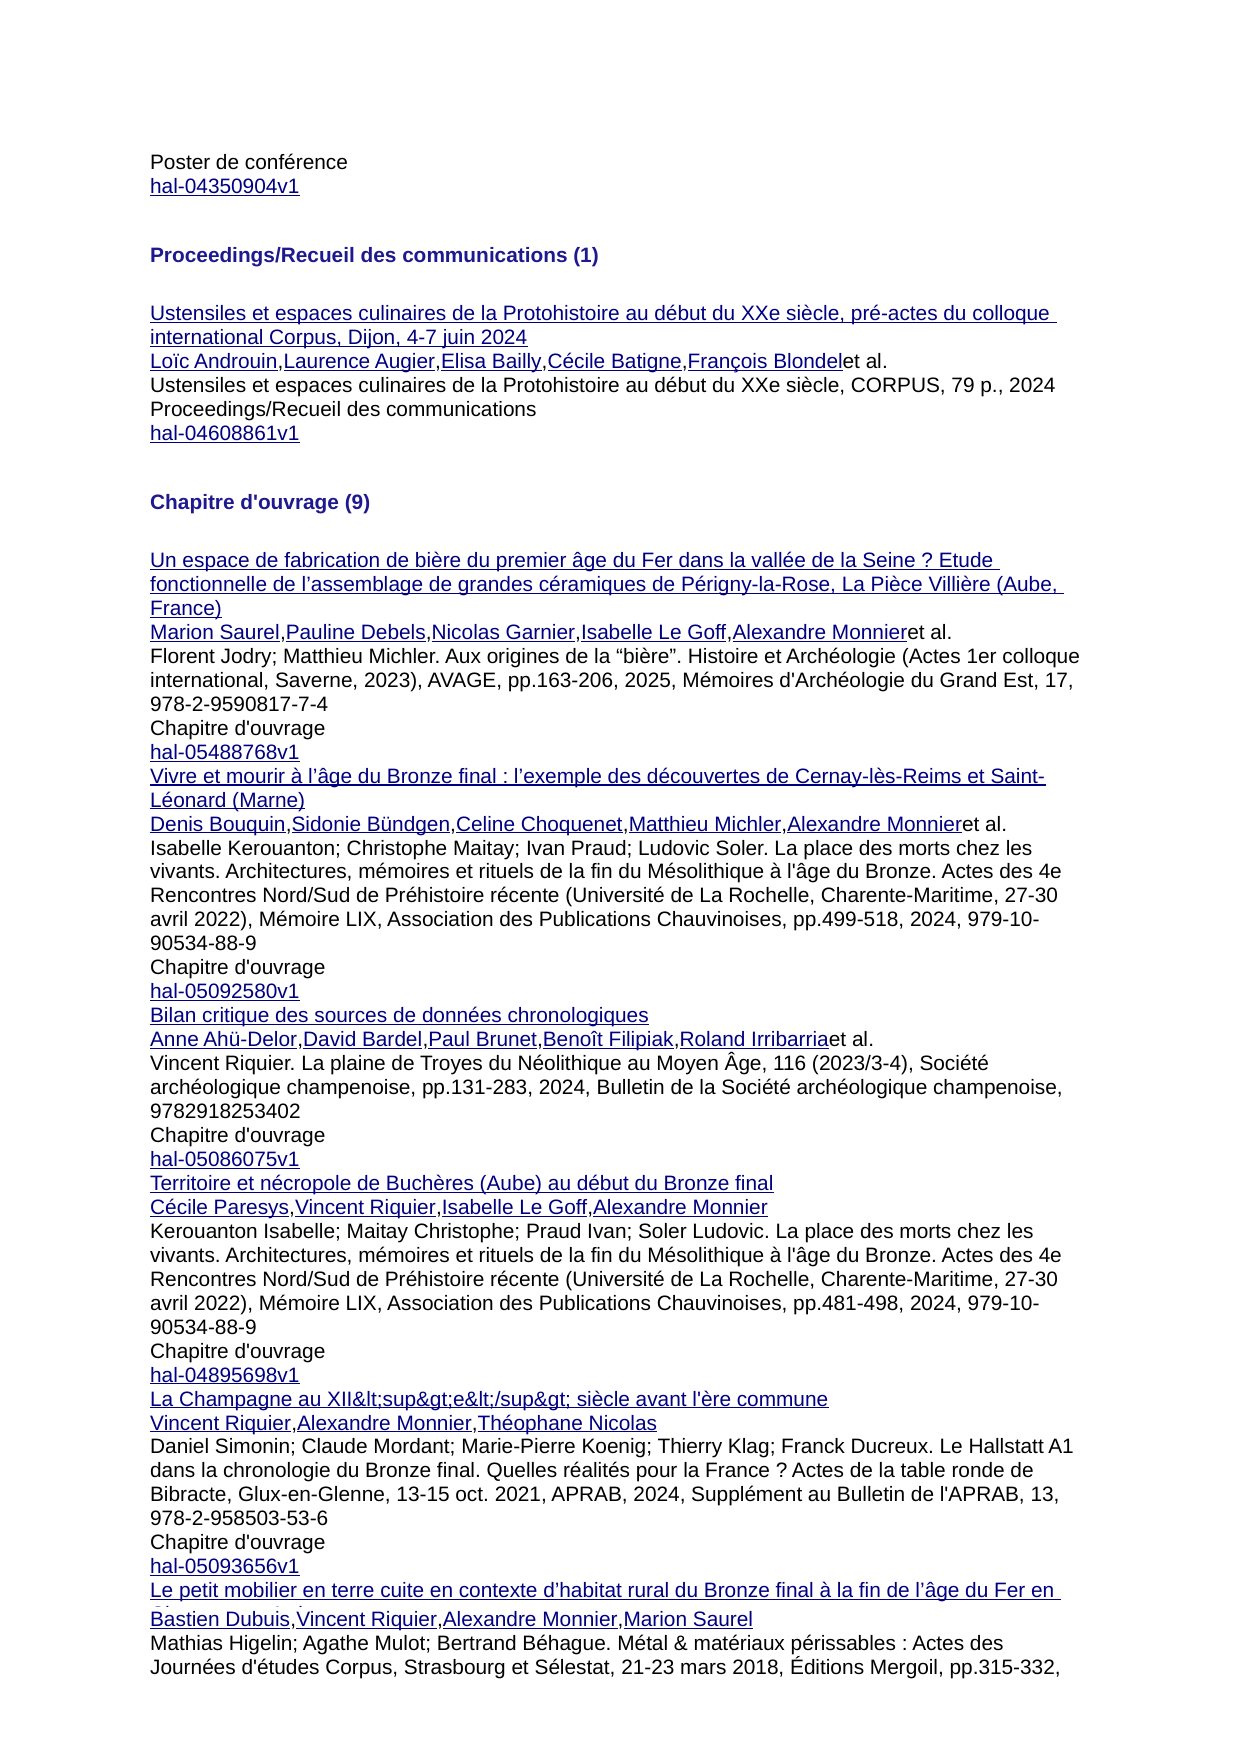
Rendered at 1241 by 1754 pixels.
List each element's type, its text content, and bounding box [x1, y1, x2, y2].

table_cell Le petit mobilier en terre cuite en contexte d’habitat rural du Bronze final à la fin de l’âge du Fer en Champagne-Ardenne Bastien Dubuis,Vincent Riquier,Alexandre Monnier,Marion Saurel Mathias Higelin; Agathe Mulot; Bertrand Béhague. Métal & matériaux périssables : Actes des Journées d'études Corpus, Strasbourg et Sélestat, 21-23 mars 2018, Éditions Mergoil, pp.315-332, [150, 1578, 1090, 1679]
table_cell Poster de conférence hal-04350904v1 [150, 150, 1090, 198]
table_header Un espace de fabrication de bière du premier âge du Fer dans la vallée de la Seine ? Etude fonctionnelle de l’assemblage de grandes céramiques de Périgny-la-Rose, La Pièce Villière (Aube, France) Marion Saurel,Pauline Debels,Nicolas Garnier,Isabelle Le Goff,Alexandre Monnieret al. Florent Jodry; Matthieu Michler. Aux origines de la “bière”. Histoire et Archéologie (Actes 1er colloque international, Saverne, 2023), AVAGE, pp.163-206, 2025, Mémoires d'Archéologie du Grand Est, 17, 978-2-9590817-7-4 Chapitre d'ouvrage hal-05488768v1 [150, 548, 1090, 763]
table_header Ustensiles et espaces culinaires de la Protohistoire au début du XXe siècle, pré-actes du colloque international Corpus, Dijon, 4-7 juin 2024 Loïc Androuin,Laurence Augier,Elisa Bailly,Cécile Batigne,François Blondelet al. Ustensiles et espaces culinaires de la Protohistoire au début du XXe siècle, CORPUS, 79 p., 2024 Proceedings/Recueil des communications hal-04608861v1 [150, 301, 1090, 445]
subtitle Proceedings/Recueil des communications (1) [150, 243, 1090, 267]
table_cell Vivre et mourir à l’âge du Bronze final : l’exemple des découvertes de Cernay-lès-Reims et Saint-Léonard (Marne) Denis Bouquin,Sidonie Bündgen,Celine Choquenet,Matthieu Michler,Alexandre Monnieret al. Isabelle Kerouanton; Christophe Maitay; Ivan Praud; Ludovic Soler. La place des morts chez les vivants. Architectures, mémoires et rituels de la fin du Mésolithique à l'âge du Bronze. Actes des 4e Rencontres Nord/Sud de Préhistoire récente (Université de La Rochelle, Charente-Maritime, 27-30 avril 2022), Mémoire LIX, Association des Publications Chauvinoises, pp.499-518, 2024, 979-10-90534-88-9 Chapitre d'ouvrage hal-05092580v1 [150, 764, 1090, 1003]
table_cell La Champagne au XII&lt;sup&gt;e&lt;/sup&gt; siècle avant l'ère commune Vincent Riquier,Alexandre Monnier,Théophane Nicolas Daniel Simonin; Claude Mordant; Marie-Pierre Koenig; Thierry Klag; Franck Ducreux. Le Hallstatt A1 dans la chronologie du Bronze final. Quelles réalités pour la France ? Actes de la table ronde de Bibracte, Glux-en-Glenne, 13-15 oct. 2021, APRAB, 2024, Supplément au Bulletin de l'APRAB, 13, 978-2-958503-53-6 Chapitre d'ouvrage hal-05093656v1 [150, 1386, 1090, 1578]
table_cell Territoire et nécropole de Buchères (Aube) au début du Bronze final Cécile Paresys,Vincent Riquier,Isabelle Le Goff,Alexandre Monnier Kerouanton Isabelle; Maitay Christophe; Praud Ivan; Soler Ludovic. La place des morts chez les vivants. Architectures, mémoires et rituels de la fin du Mésolithique à l'âge du Bronze. Actes des 4e Rencontres Nord/Sud de Préhistoire récente (Université de La Rochelle, Charente-Maritime, 27-30 avril 2022), Mémoire LIX, Association des Publications Chauvinoises, pp.481-498, 2024, 979-10-90534-88-9 Chapitre d'ouvrage hal-04895698v1 [150, 1171, 1090, 1386]
table_cell Bilan critique des sources de données chronologiques Anne Ahü-Delor,David Bardel,Paul Brunet,Benoît Filipiak,Roland Irribarriaet al. Vincent Riquier. La plaine de Troyes du Néolithique au Moyen Âge, 116 (2023/3-4), Société archéologique champenoise, pp.131-283, 2024, Bulletin de la Société archéologique champenoise, 9782918253402 Chapitre d'ouvrage hal-05086075v1 [150, 1003, 1090, 1171]
subtitle Chapitre d'ouvrage (9) [150, 489, 1090, 513]
